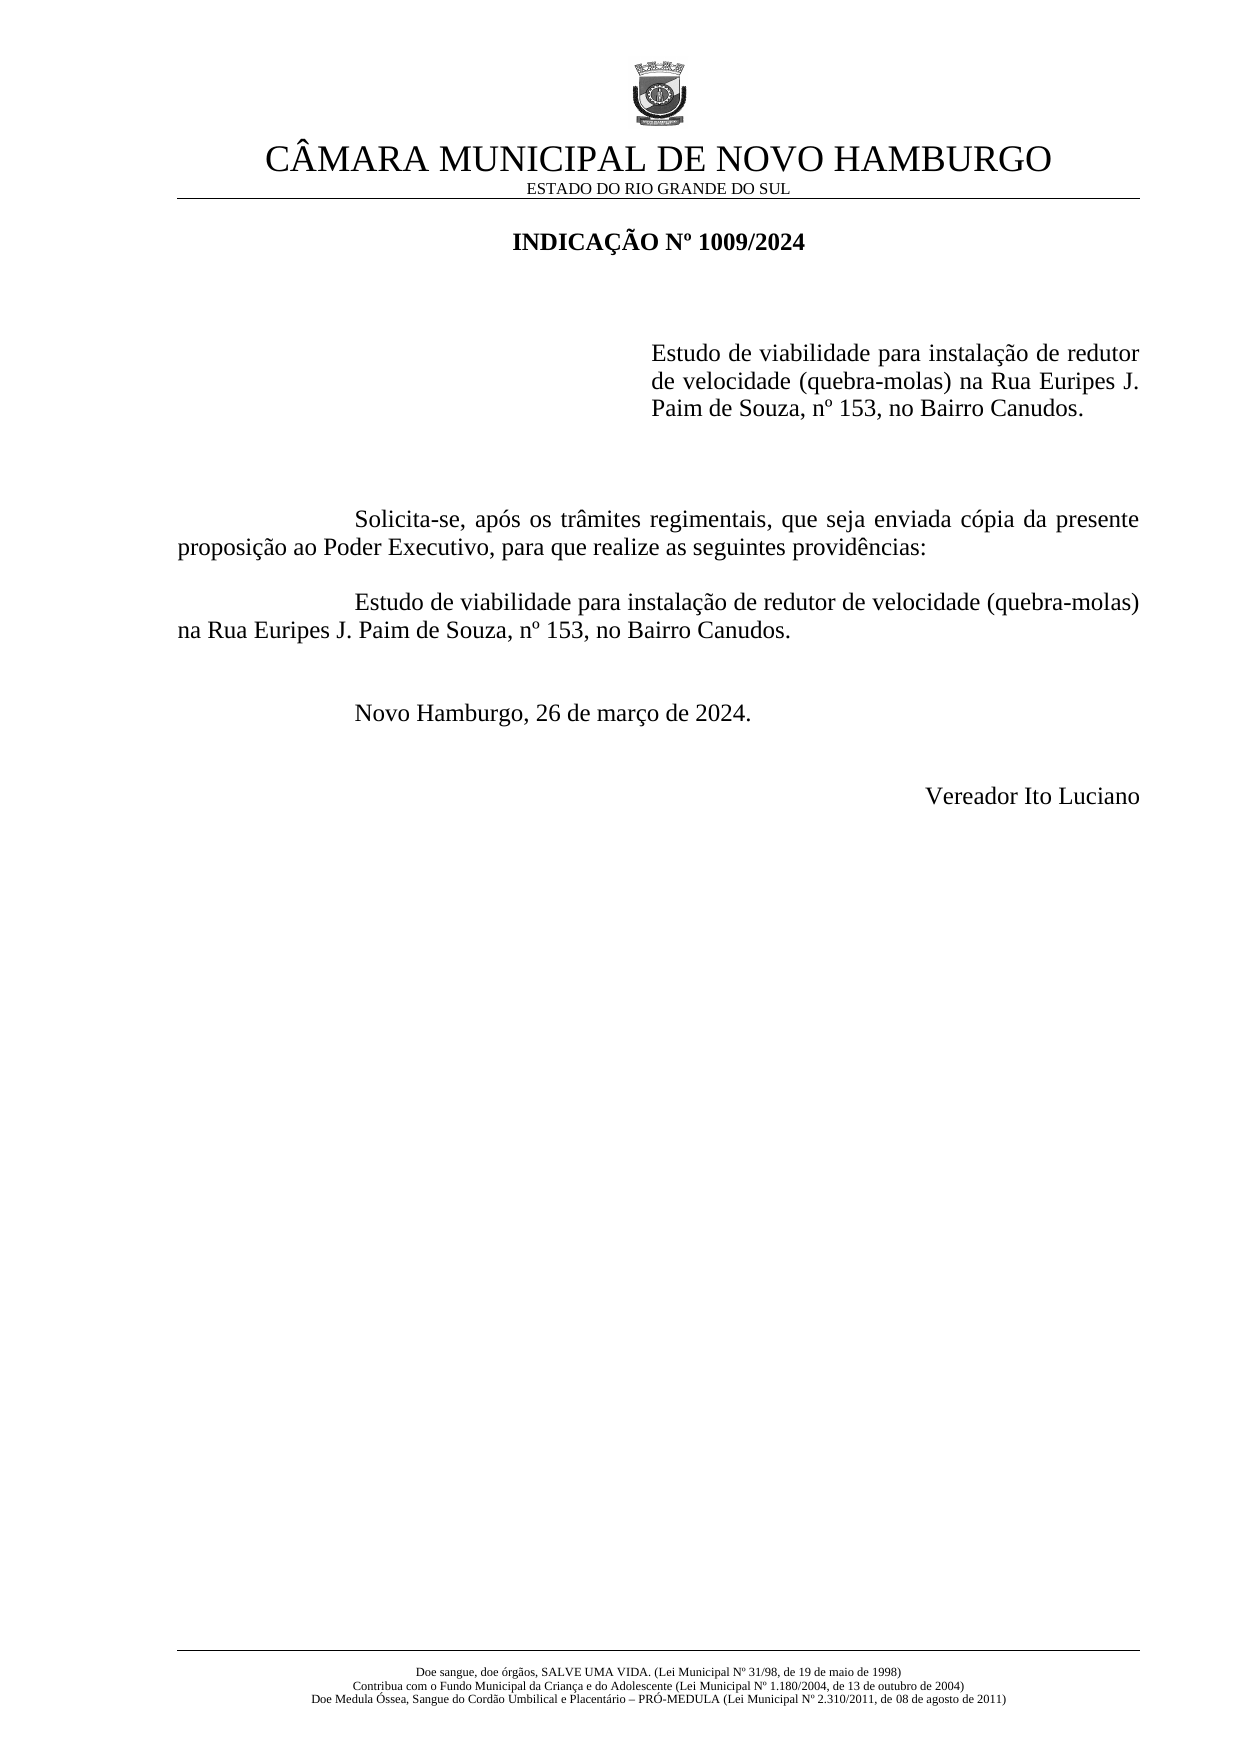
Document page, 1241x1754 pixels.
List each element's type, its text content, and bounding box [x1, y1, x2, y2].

text Vereador Ito Luciano [177, 782, 1140, 810]
title Estudo de viabilidade para instalação de redutor de velocidade (quebra-molas) na Rua Euripes J. Paim de Souza, nº 153, no Bairro Canudos. [177, 588, 1140, 644]
text INDICAÇÃO Nº 1009/2024 [177, 228, 1140, 256]
title Estudo de viabilidade para instalação de redutor de velocidade (quebra-molas) na Rua Euripes J. Paim de Souza, nº 153, no Bairro Canudos. [651, 339, 1140, 422]
text Novo Hamburgo, 26 de março de 2024. [177, 699, 1140, 727]
text Solicita-se, após os trâmites regimentais, que seja enviada cópia da presente proposição ao Poder Executivo, para que realize as seguintes providências: [177, 505, 1140, 561]
